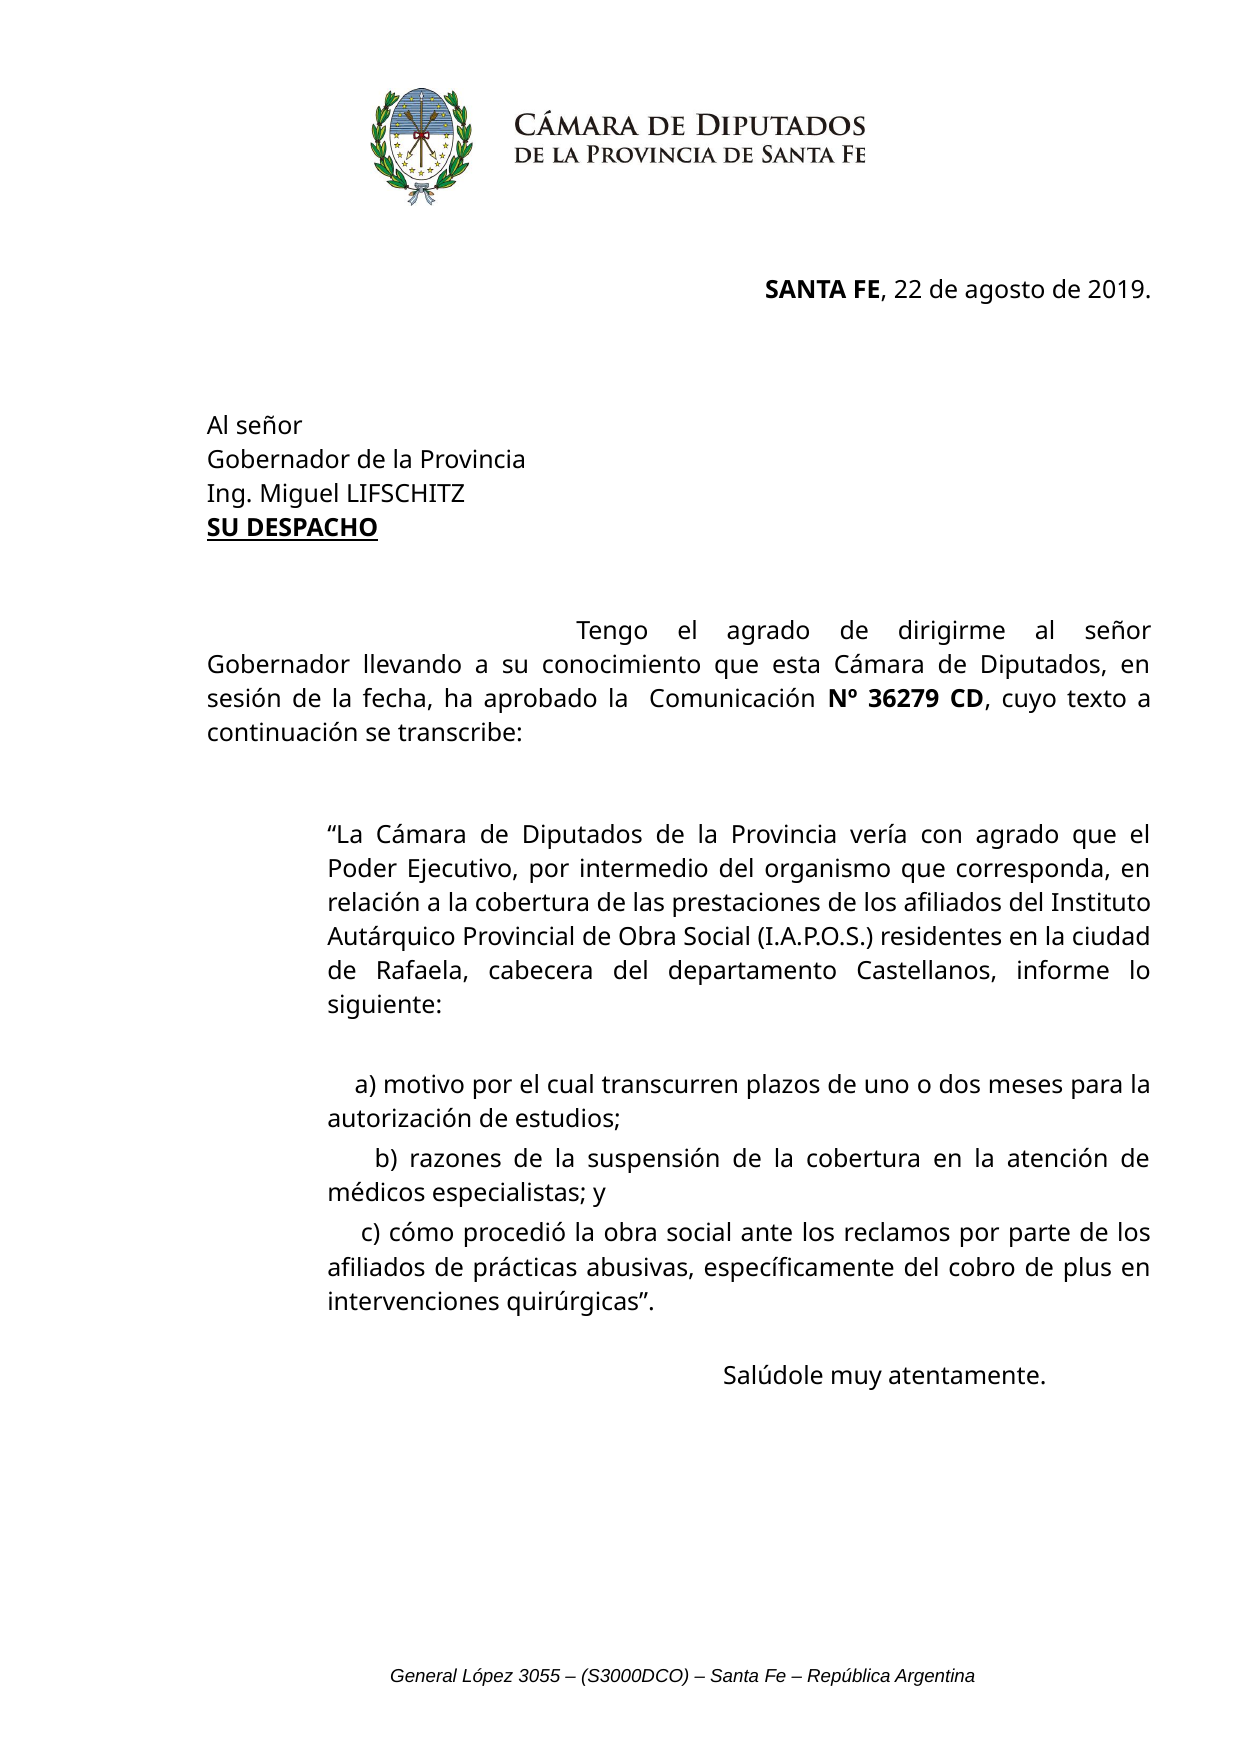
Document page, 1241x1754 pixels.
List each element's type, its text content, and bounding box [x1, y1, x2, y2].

text b) razones de la suspensión de la cobertura en la atención de médicos especialistas; y [327, 1141, 1152, 1209]
text Tengo el agrado de dirigirme al señor Gobernador llevando a su conocimiento que esta Cámara de Diputados, en sesión de la fecha, ha aprobado la Comunicación Nº 36279 CD, cuyo texto a continuación se transcribe: [207, 612, 1152, 748]
text SU DESPACHO [207, 510, 1152, 544]
text SANTA FE, 22 de agosto de 2019. [207, 272, 1152, 306]
text “La Cámara de Diputados de la Provincia vería con agrado que el Poder Ejecutivo, por intermedio del organismo que corresponda, en relación a la cobertura de las prestaciones de los afiliados del Instituto Autárquico Provincial de Obra Social (I.A.P.O.S.) residentes en la ciudad de Rafaela, cabecera del departamento Castellanos, informe lo siguiente: [327, 817, 1152, 1021]
picture [370, 88, 866, 210]
text Al señor [207, 408, 1152, 442]
text Ing. Miguel LIFSCHITZ [207, 476, 1152, 510]
text a) motivo por el cual transcurren plazos de uno o dos meses para la autorización de estudios; [327, 1067, 1152, 1135]
text Salúdole muy atentamente. [649, 1357, 1152, 1391]
text c) cómo procedió la obra social ante los reclamos por parte de los afiliados de prácticas abusivas, específicamente del cobro de plus en intervenciones quirúrgicas”. [327, 1215, 1152, 1317]
text Gobernador de la Provincia [207, 442, 1152, 476]
